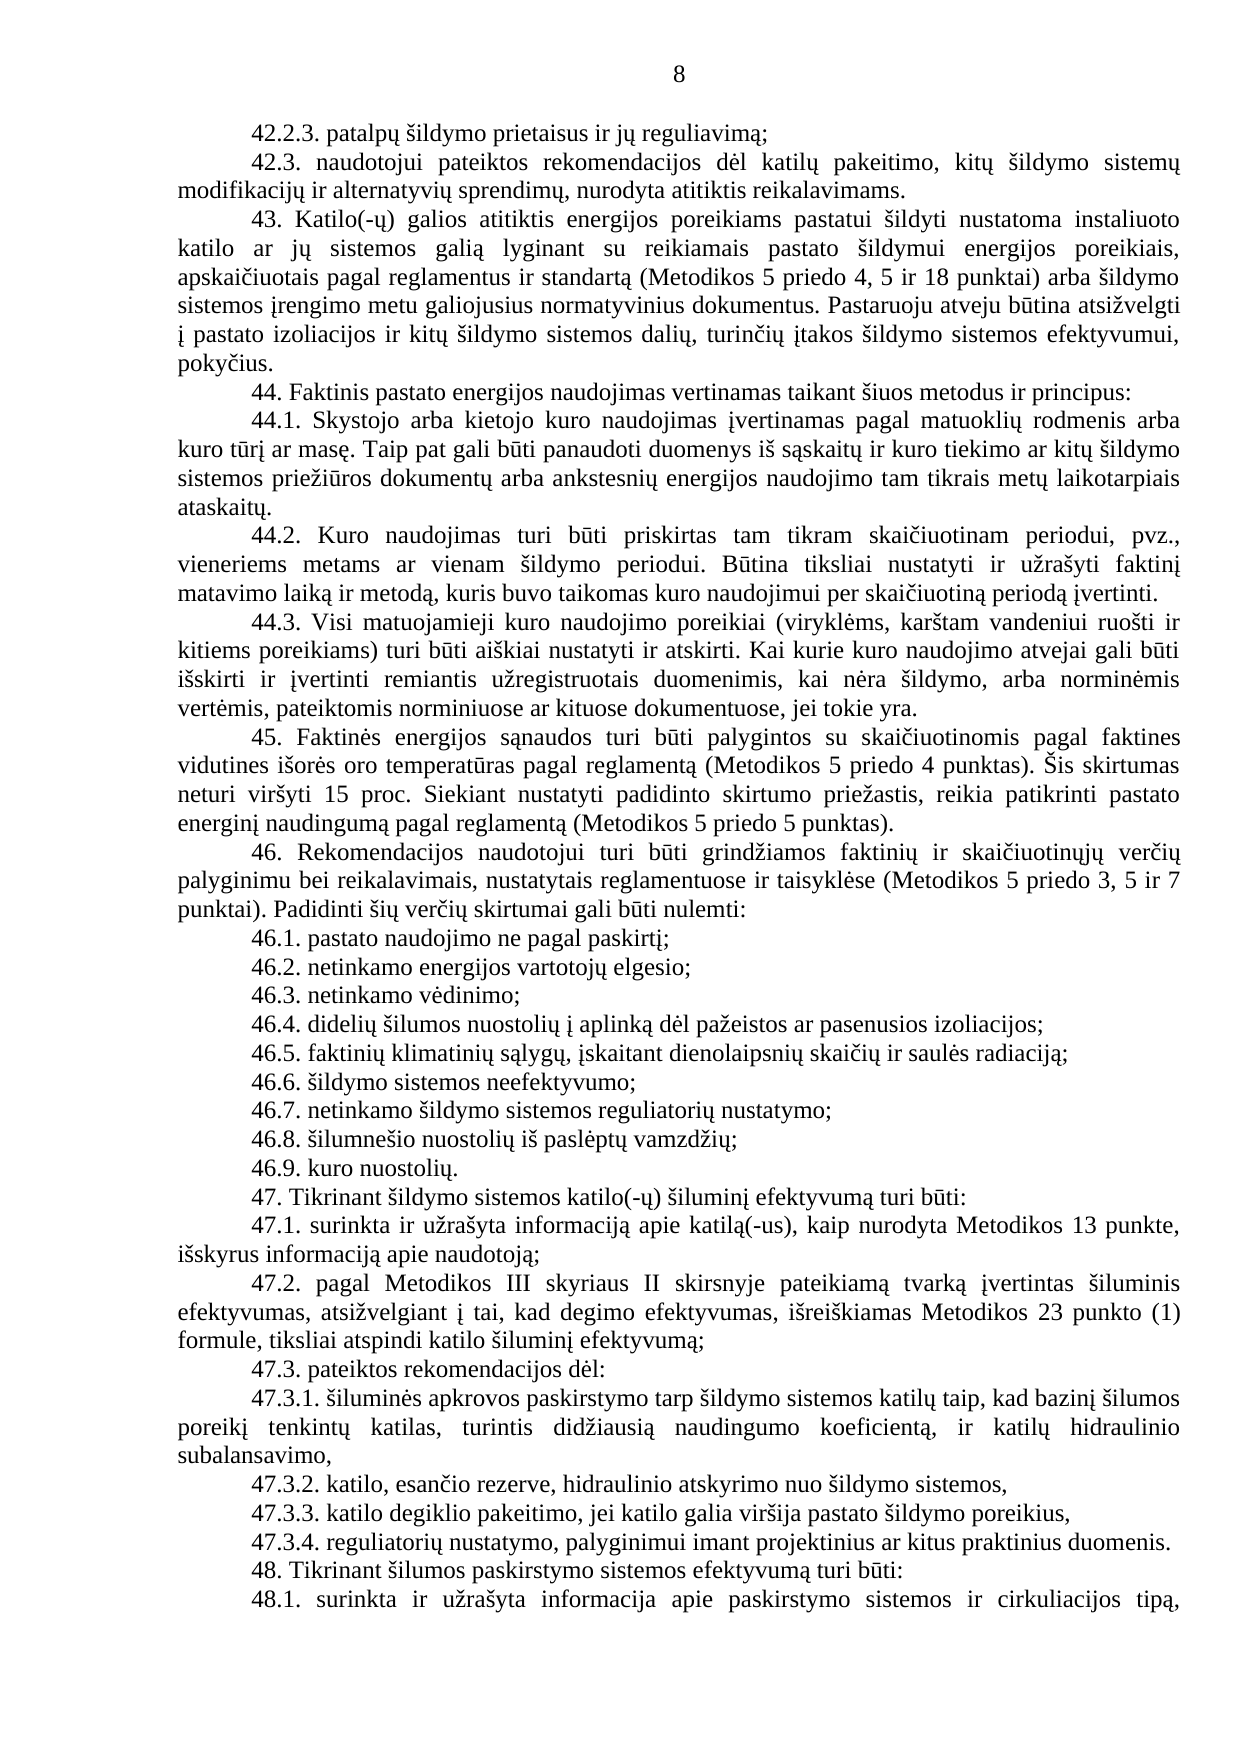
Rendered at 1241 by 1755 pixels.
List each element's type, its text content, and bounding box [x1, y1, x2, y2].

text 43. Katilo(-ų) galios atitiktis energijos poreikiams pastatui šildyti nustatoma instaliuoto katilo ar jų sistemos galią lyginant su reikiamais pastato šildymui energijos poreikiais, apskaičiuotais pagal reglamentus ir standartą (Metodikos 5 priedo 4, 5 ir 18 punktai) arba šildymo sistemos įrengimo metu galiojusius normatyvinius dokumentus. Pastaruoju atveju būtina atsižvelgti į pastato izoliacijos ir kitų šildymo sistemos dalių, turinčių įtakos šildymo sistemos efektyvumui, pokyčius. [177, 204, 1181, 377]
text 47.1. surinkta ir užrašyta informaciją apie katilą(-us), kaip nurodyta Metodikos 13 punkte, išskyrus informaciją apie naudotoją; [177, 1211, 1181, 1268]
text 46.4. didelių šilumos nuostolių į aplinką dėl pažeistos ar pasenusios izoliacijos; [177, 1009, 1181, 1038]
text 47.3.1. šiluminės apkrovos paskirstymo tarp šildymo sistemos katilų taip, kad bazinį šilumos poreikį tenkintų katilas, turintis didžiausią naudingumo koeficientą, ir katilų hidraulinio subalansavimo, [177, 1383, 1181, 1469]
text 47.3. pateiktos rekomendacijos dėl: [177, 1354, 1181, 1383]
text 47.3.2. katilo, esančio rezerve, hidraulinio atskyrimo nuo šildymo sistemos, [177, 1469, 1181, 1498]
text 47.3.4. reguliatorių nustatymo, palyginimui imant projektinius ar kitus praktinius duomenis. [177, 1527, 1181, 1556]
text 47.3.3. katilo degiklio pakeitimo, jei katilo galia viršija pastato šildymo poreikius, [177, 1498, 1181, 1527]
text 46.3. netinkamo vėdinimo; [177, 981, 1181, 1009]
text 47.2. pagal Metodikos III skyriaus II skirsnyje pateikiamą tvarką įvertintas šiluminis efektyvumas, atsižvelgiant į tai, kad degimo efektyvumas, išreiškiamas Metodikos 23 punkto (1) formule, tiksliai atspindi katilo šiluminį efektyvumą; [177, 1268, 1181, 1354]
text 46.1. pastato naudojimo ne pagal paskirtį; [177, 923, 1181, 952]
text 46.2. netinkamo energijos vartotojų elgesio; [177, 952, 1181, 981]
text 46.7. netinkamo šildymo sistemos reguliatorių nustatymo; [177, 1096, 1181, 1124]
text 47. Tikrinant šildymo sistemos katilo(-ų) šiluminį efektyvumą turi būti: [177, 1182, 1181, 1211]
text 46.8. šilumnešio nuostolių iš paslėptų vamzdžių; [177, 1124, 1181, 1153]
text 44.2. Kuro naudojimas turi būti priskirtas tam tikram skaičiuotinam periodui, pvz., vieneriems metams ar vienam šildymo periodui. Būtina tiksliai nustatyti ir užrašyti faktinį matavimo laiką ir metodą, kuris buvo taikomas kuro naudojimui per skaičiuotiną periodą įvertinti. [177, 521, 1181, 607]
text 46.5. faktinių klimatinių sąlygų, įskaitant dienolaipsnių skaičių ir saulės radiaciją; [177, 1038, 1181, 1067]
text 46. Rekomendacijos naudotojui turi būti grindžiamos faktinių ir skaičiuotinųjų verčių palyginimu bei reikalavimais, nustatytais reglamentuose ir taisyklėse (Metodikos 5 priedo 3, 5 ir 7 punktai). Padidinti šių verčių skirtumai gali būti nulemti: [177, 837, 1181, 923]
text 45. Faktinės energijos sąnaudos turi būti palygintos su skaičiuotinomis pagal faktines vidutines išorės oro temperatūras pagal reglamentą (Metodikos 5 priedo 4 punktas). Šis skirtumas neturi viršyti 15 proc. Siekiant nustatyti padidinto skirtumo priežastis, reikia patikrinti pastato energinį naudingumą pagal reglamentą (Metodikos 5 priedo 5 punktas). [177, 722, 1181, 837]
text 48. Tikrinant šilumos paskirstymo sistemos efektyvumą turi būti: [177, 1556, 1181, 1584]
text 42.2.3. patalpų šildymo prietaisus ir jų reguliavimą; [177, 118, 1181, 147]
text 44. Faktinis pastato energijos naudojimas vertinamas taikant šiuos metodus ir principus: [177, 377, 1181, 406]
text 48.1. surinkta ir užrašyta informacija apie paskirstymo sistemos ir cirkuliacijos tipą, [177, 1584, 1181, 1613]
text 46.9. kuro nuostolių. [177, 1153, 1181, 1182]
text 42.3. naudotojui pateiktos rekomendacijos dėl katilų pakeitimo, kitų šildymo sistemų modifikacijų ir alternatyvių sprendimų, nurodyta atitiktis reikalavimams. [177, 147, 1181, 204]
text 44.1. Skystojo arba kietojo kuro naudojimas įvertinamas pagal matuoklių rodmenis arba kuro tūrį ar masę. Taip pat gali būti panaudoti duomenys iš sąskaitų ir kuro tiekimo ar kitų šildymo sistemos priežiūros dokumentų arba ankstesnių energijos naudojimo tam tikrais metų laikotarpiais ataskaitų. [177, 406, 1181, 521]
text 46.6. šildymo sistemos neefektyvumo; [177, 1067, 1181, 1096]
text 44.3. Visi matuojamieji kuro naudojimo poreikiai (viryklėms, karštam vandeniui ruošti ir kitiems poreikiams) turi būti aiškiai nustatyti ir atskirti. Kai kurie kuro naudojimo atvejai gali būti išskirti ir įvertinti remiantis užregistruotais duomenimis, kai nėra šildymo, arba norminėmis vertėmis, pateiktomis norminiuose ar kituose dokumentuose, jei tokie yra. [177, 607, 1181, 722]
